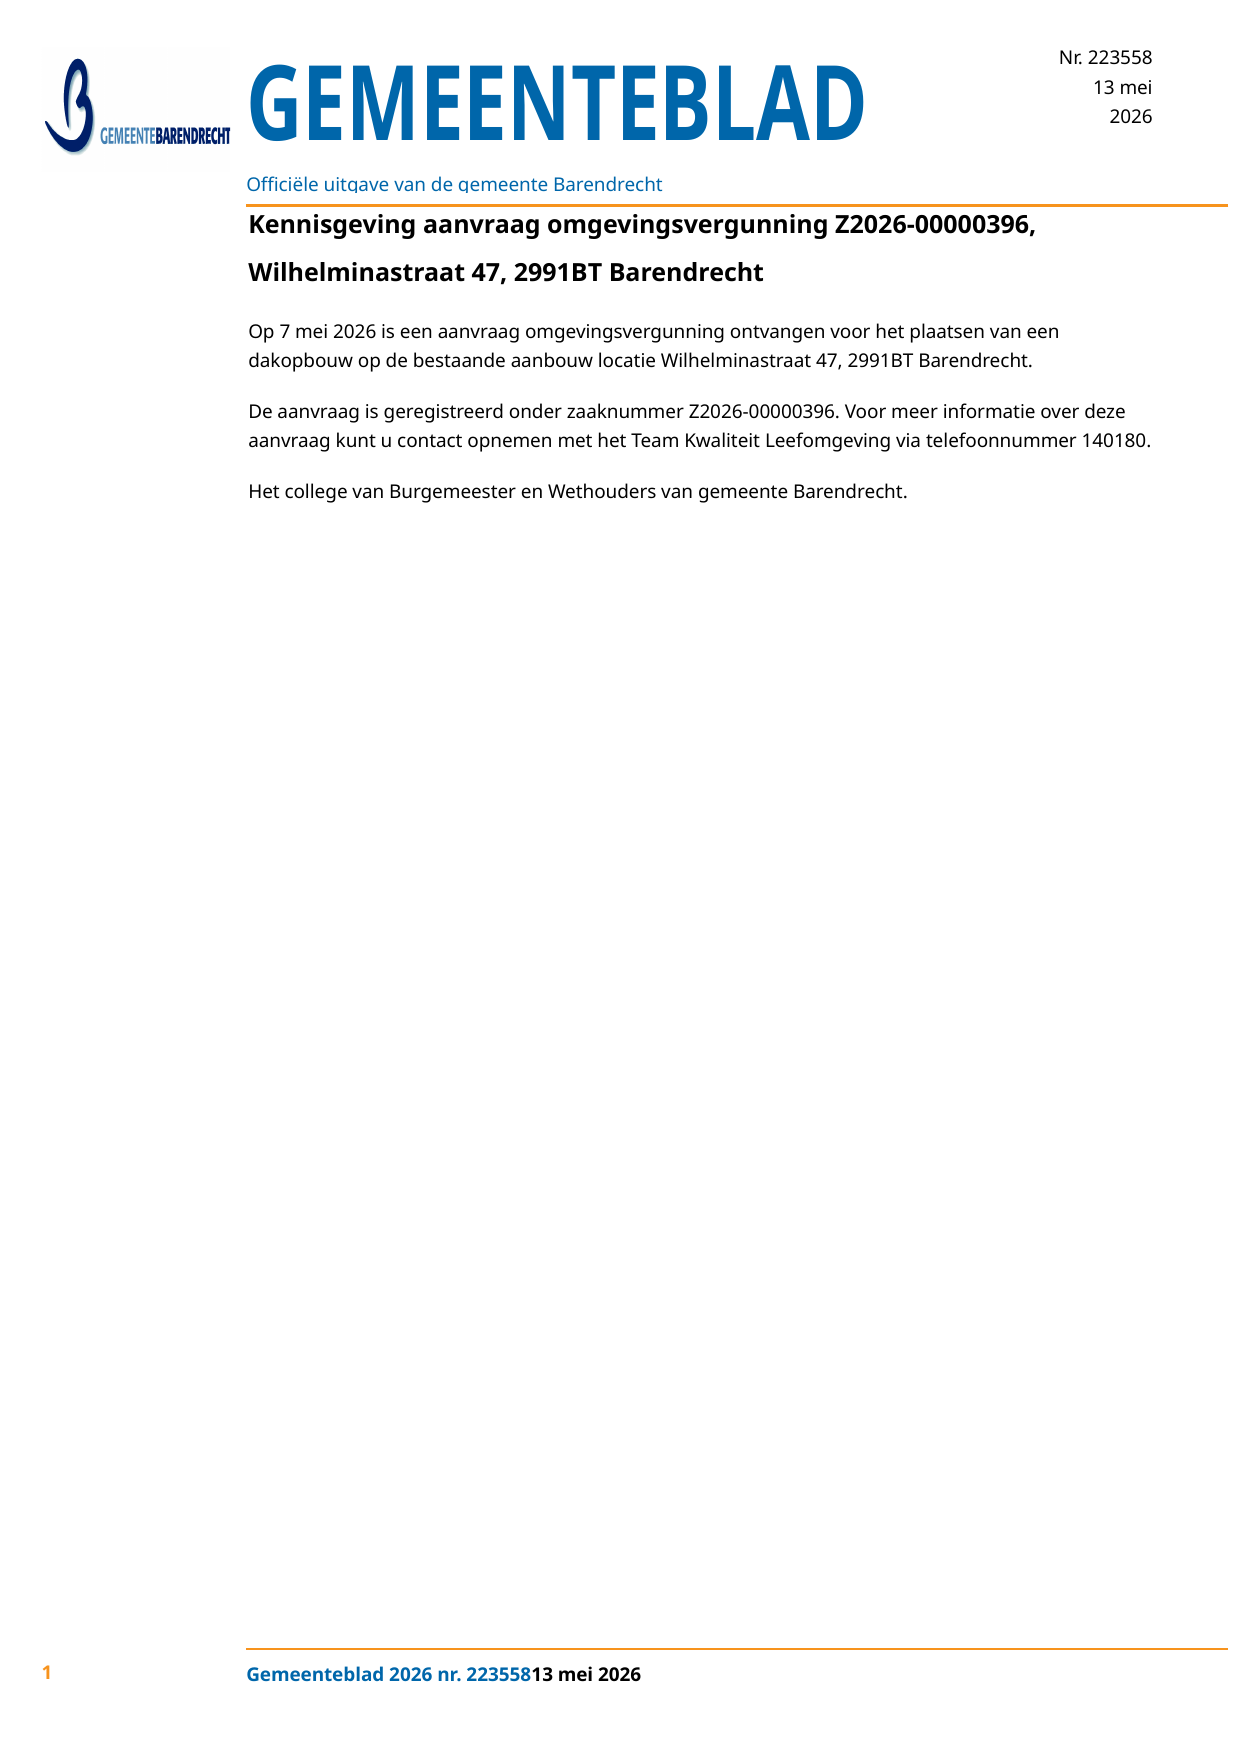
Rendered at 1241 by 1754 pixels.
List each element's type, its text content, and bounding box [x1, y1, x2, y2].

text Kennisgeving aanvraag omgevingsvergunning Z2026-00000396, Wilhelminastraat 47, 2991BT Barendrecht [248, 207, 1152, 288]
text Op 7 mei 2026 is een aanvraag omgevingsvergunning ontvangen voor het plaatsen van een dakopbouw op de bestaande aanbouw locatie Wilhelminastraat 47, 2991BT Barendrecht. [248, 318, 1152, 373]
picture [41, 47, 231, 172]
text Het college van Burgemeester en Wethouders van gemeente Barendrecht. [248, 478, 1152, 504]
text De aanvraag is geregistreerd onder zaaknummer Z2026-00000396. Voor meer informatie over deze aanvraag kunt u contact opnemen met het Team Kwaliteit Leefomgeving via telefoonnummer 140180. [248, 398, 1152, 453]
